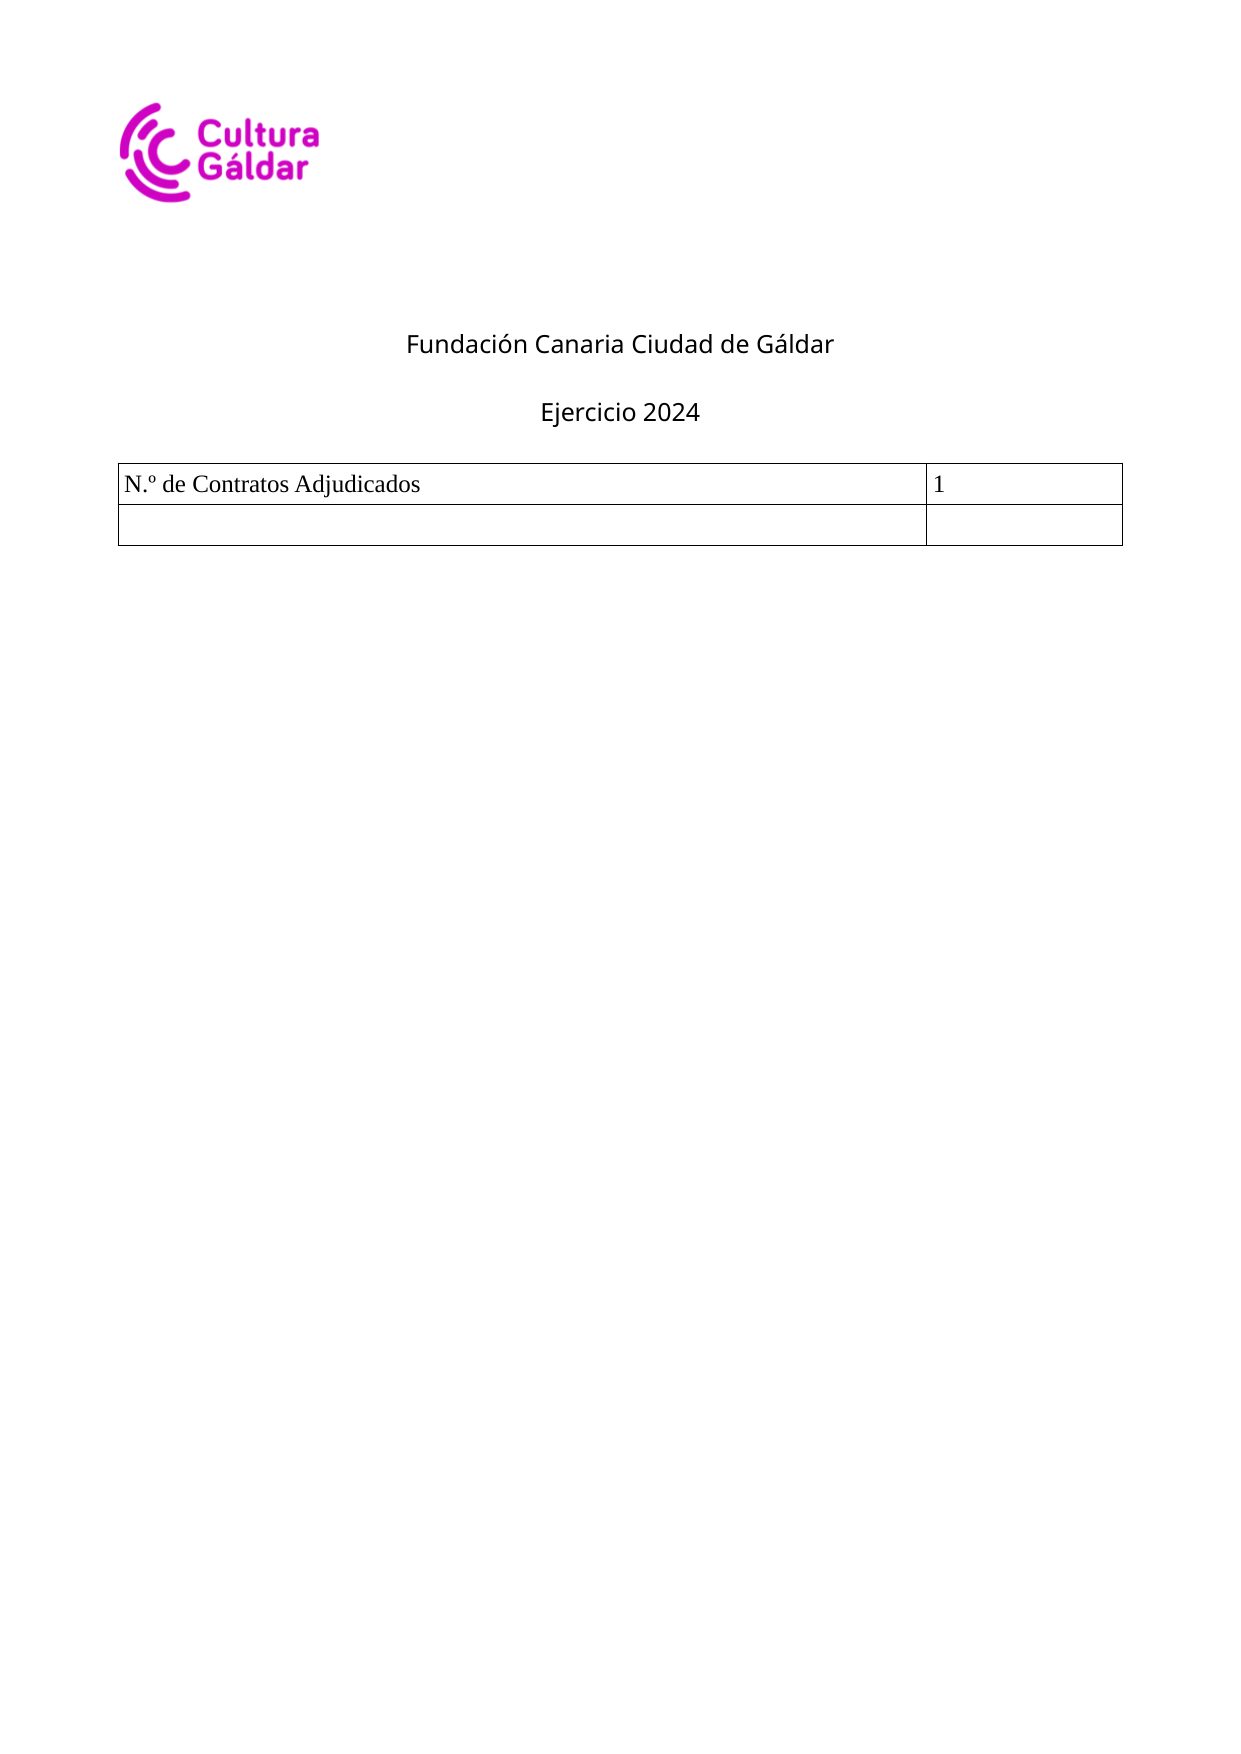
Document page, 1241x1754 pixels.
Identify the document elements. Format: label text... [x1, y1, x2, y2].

table_header 1 [927, 464, 1122, 504]
table_header N.º de Contratos Adjudicados [119, 464, 926, 504]
picture [118, 59, 320, 259]
table_cell [927, 505, 1122, 545]
table_cell [119, 505, 926, 545]
text Ejercicio 2024 [118, 394, 1122, 428]
text Fundación Canaria Ciudad de Gáldar [118, 326, 1122, 360]
